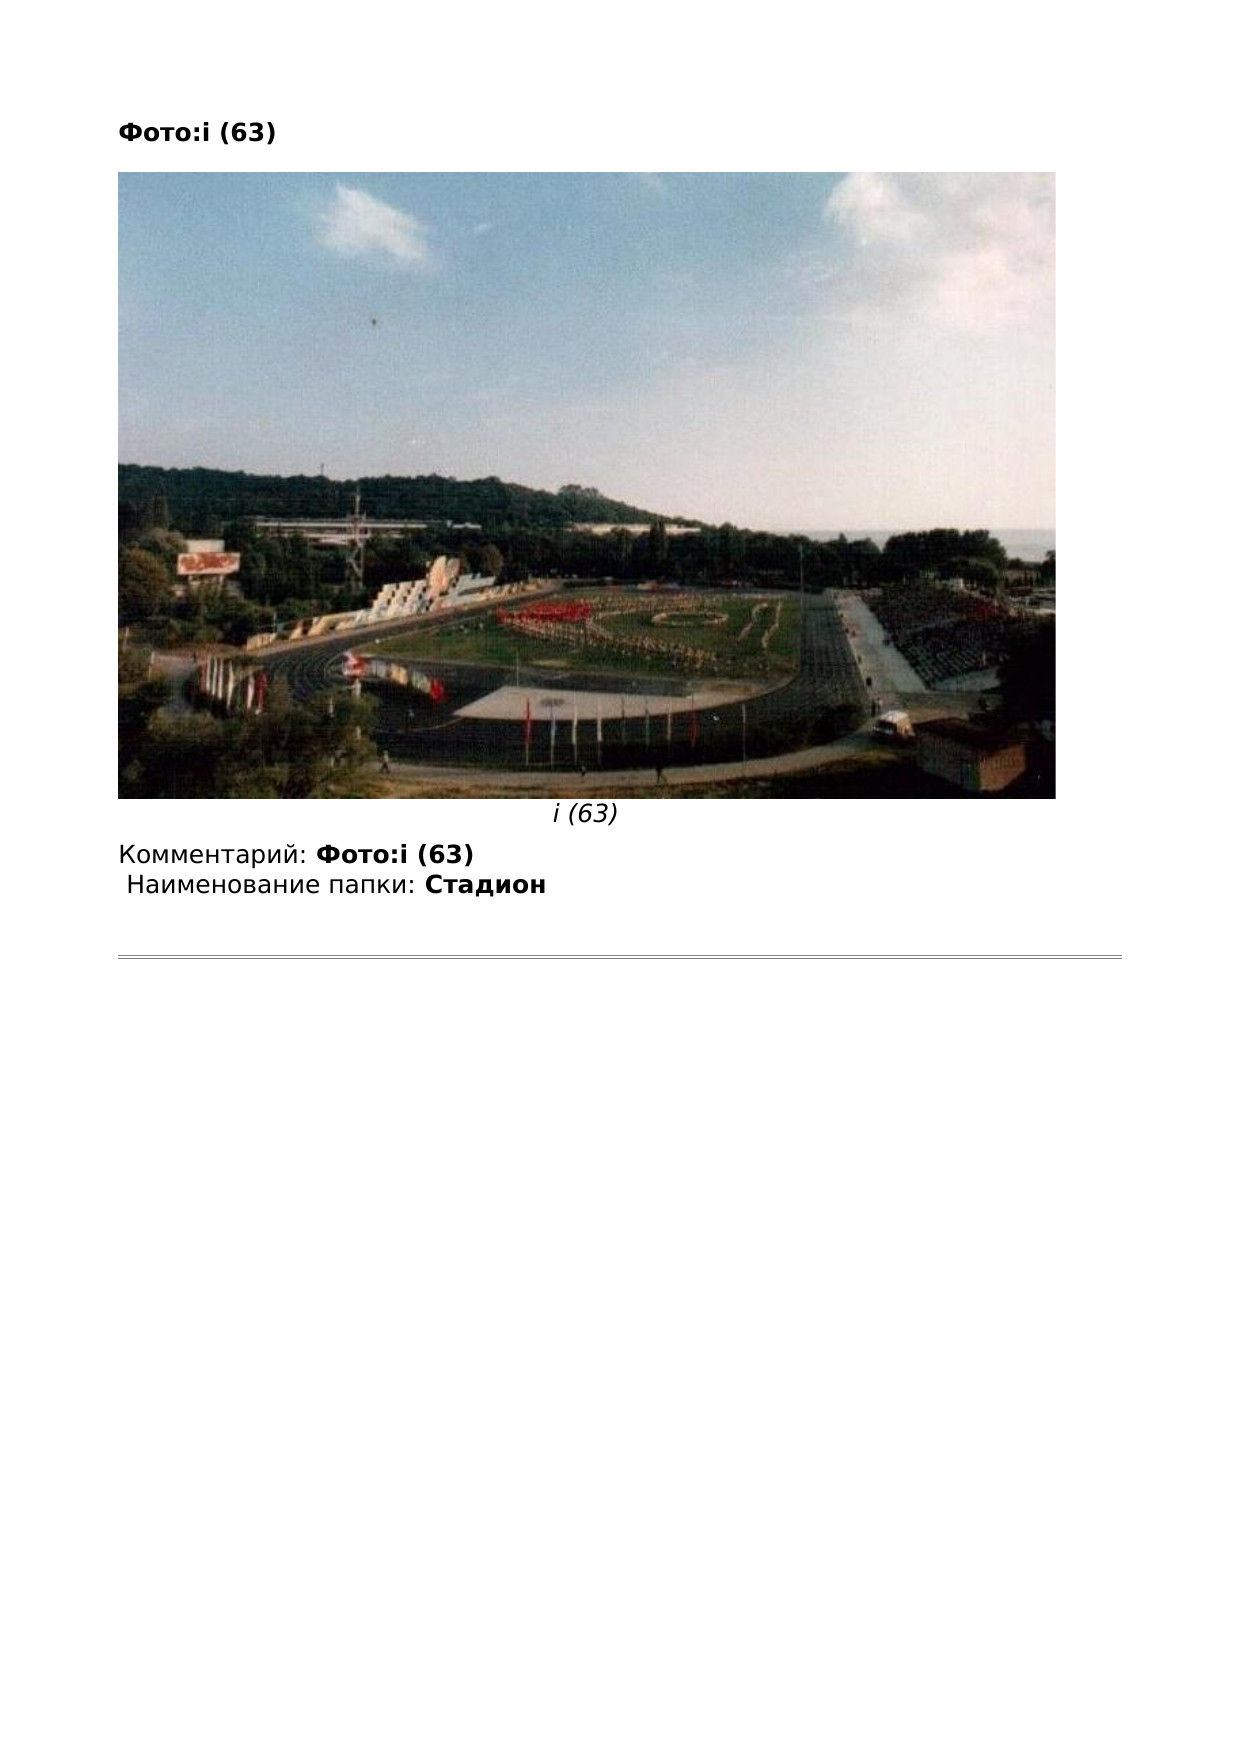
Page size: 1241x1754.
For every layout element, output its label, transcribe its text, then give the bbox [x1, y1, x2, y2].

subtitle Фото:i (63) [118, 118, 1122, 147]
text i (63) [118, 799, 1056, 828]
picture [118, 172, 1056, 799]
text Комментарий: Фото:i (63) Наименование папки: Стадион [118, 841, 1122, 928]
